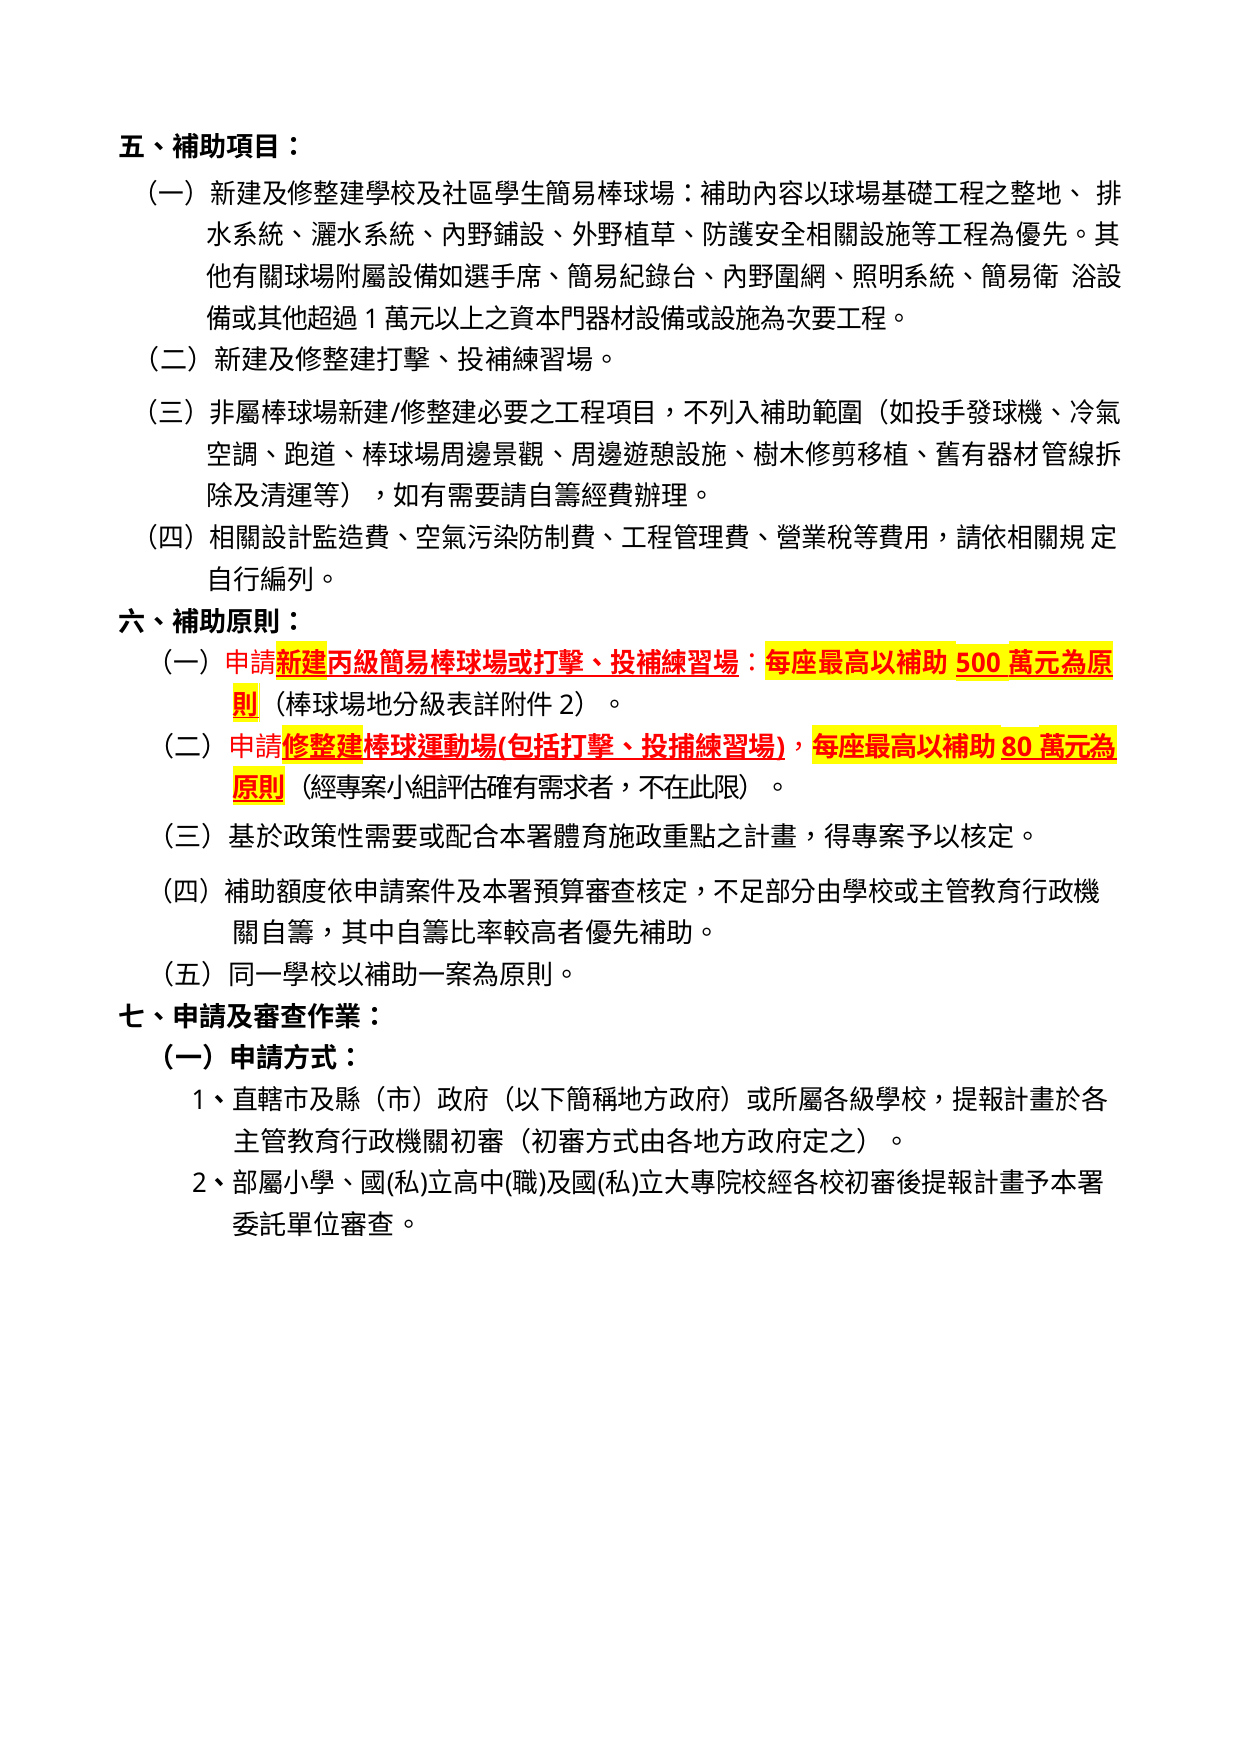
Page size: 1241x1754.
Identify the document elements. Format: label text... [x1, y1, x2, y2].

text （二）新建及修整建打擊、投補練習場。 [133, 336, 1171, 378]
text （一）新建及修整建學校及社區學生簡易棒球場：補助內容以球場基礎工程之整地、 排水系統、灑水系統、內野鋪設、外野植草、防護安全相關設施等工程為優先。其他有關球場附屬設備如選手席、簡易紀錄台、內野圍網、照明系統、簡易衛 浴設備或其他超過1萬元以上之資本門器材設備或設施為次要工程。 [133, 170, 1122, 336]
text （四）相關設計監造費、空氣污染防制費、工程管理費、營業稅等費用，請依相關規 定自行編列。 [133, 514, 1122, 598]
text 1、直轄市及縣（市）政府（以下簡稱地方政府）或所屬各級學校，提報計畫於各主管教育行政機關初審（初審方式由各地方政府定之）。 [191, 1076, 1122, 1159]
text （一）申請新建丙級簡易棒球場或打擊、投補練習場：每座最高以補助 500 萬元為原則（棒球場地分級表詳附件2）。 [147, 639, 1122, 723]
subtitle （一）申請方式： [148, 1034, 1171, 1076]
text （三）非屬棒球場新建/修整建必要之工程項目，不列入補助範圍（如投手發球機、冷氣空調、跑道、棒球場周邊景觀、周邊遊憩設施、樹木修剪移植、舊有器材管線拆除及清運等），如有需要請自籌經費辦理。 [133, 389, 1122, 514]
text （三）基於政策性需要或配合本署體育施政重點之計畫，得專案予以核定。 [147, 813, 1171, 854]
text 2、部屬小學、國(私)立高中(職)及國(私)立大專院校經各校初審後提報計畫予本署委託單位審查。 [192, 1159, 1122, 1243]
text （五）同一學校以補助一案為原則。七、申請及審查作業： [118, 951, 581, 1034]
text （四）補助額度依申請案件及本署預算審查核定，不足部分由學校或主管教育行政機關自籌，其中自籌比率較高者優先補助。 [147, 868, 1122, 951]
text （二）申請修整建棒球運動場(包括打擊、投捕練習場)，每座最高以補助 80 萬元為原則（經專案小組評估確有需求者，不在此限）。 [147, 723, 1122, 806]
subtitle 六、補助原則： [118, 598, 1171, 639]
subtitle 五、補助項目： [118, 123, 1171, 164]
